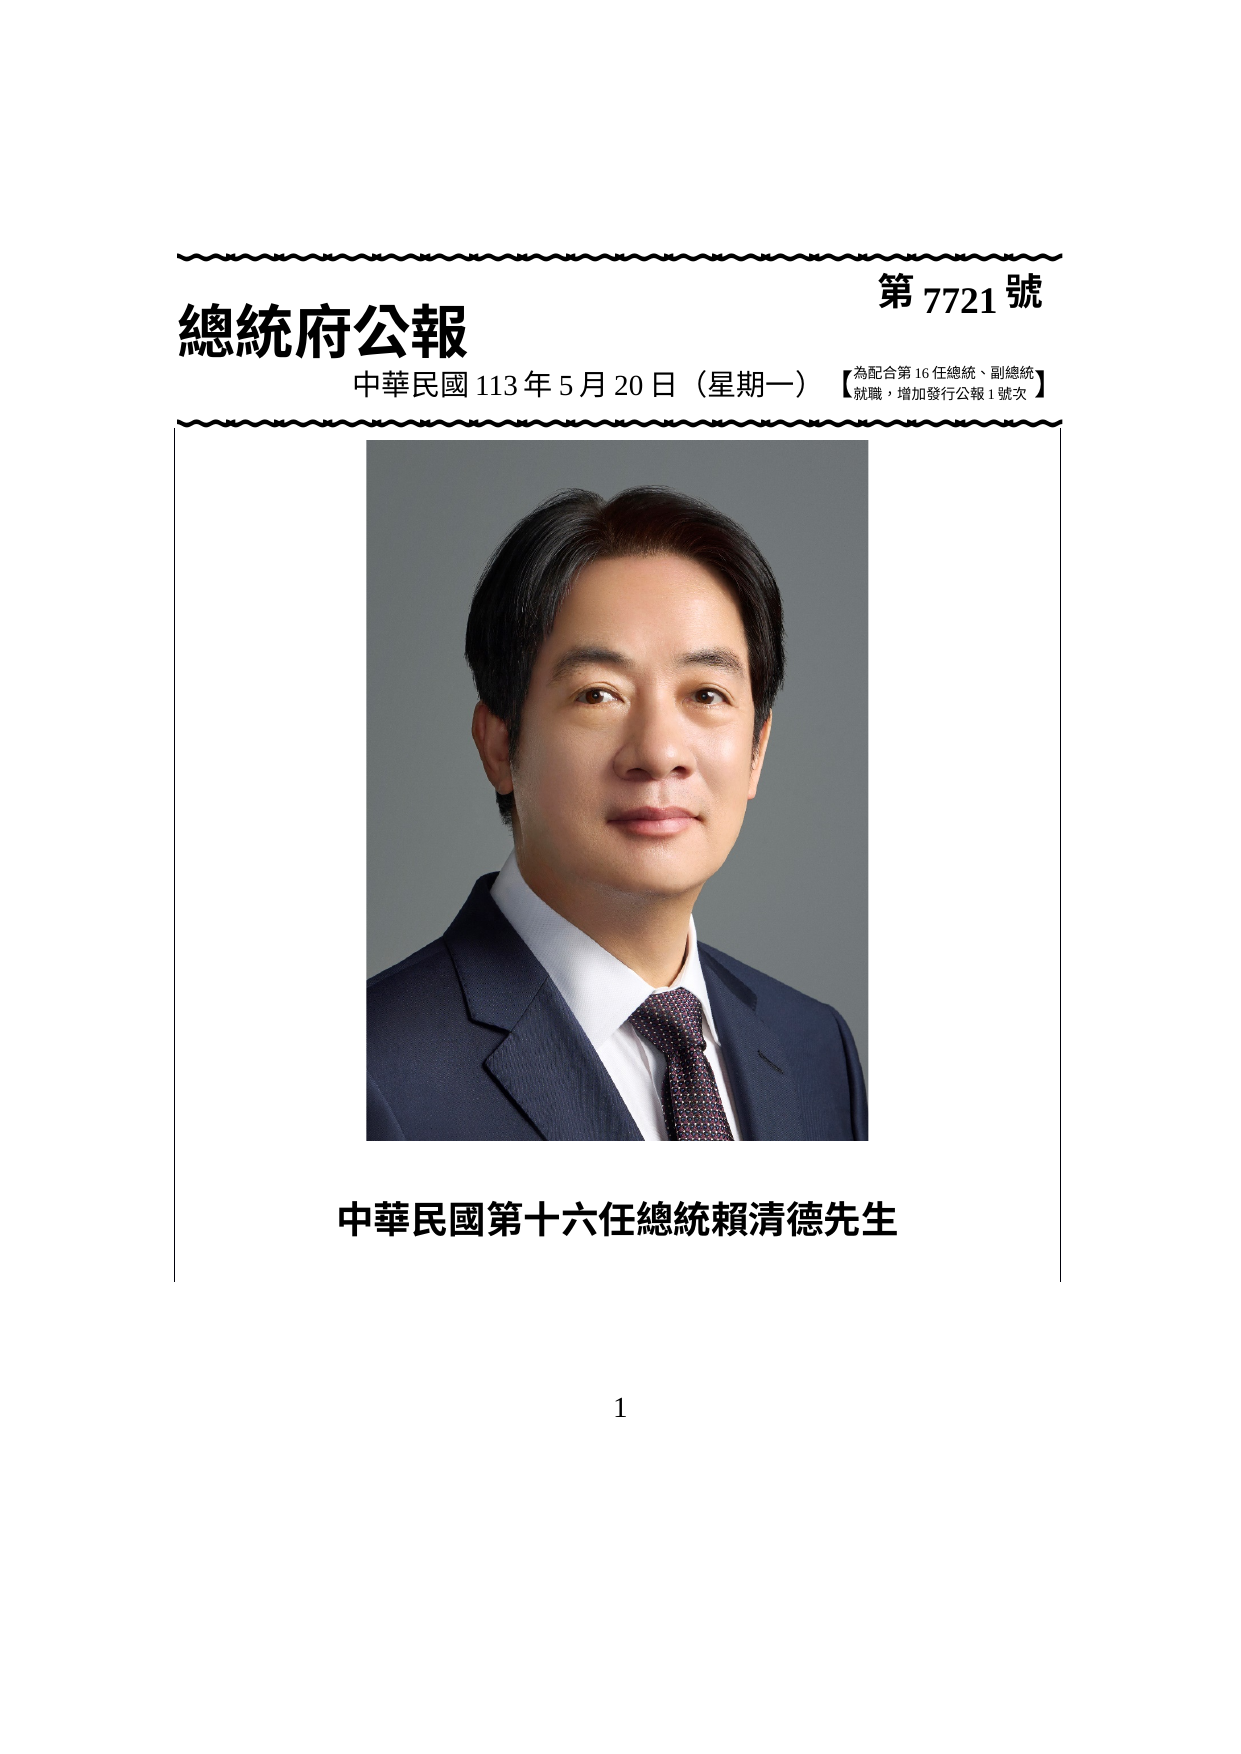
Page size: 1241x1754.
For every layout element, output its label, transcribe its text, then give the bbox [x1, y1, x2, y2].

picture [366, 440, 869, 1141]
text ﹏﹏﹏﹏﹏﹏﹏﹏﹏﹏﹏﹏﹏﹏﹏﹏﹏﹏ [177, 403, 1063, 428]
table_cell 中華民國第十六任總統賴清德先生 [175, 1153, 1060, 1282]
table_header [175, 428, 1060, 1153]
text 中華民國113年5月20日（星期一）【為配合第16任總統、副總統就職，增加發行公報1號次】 [177, 365, 1063, 403]
text 總統府公報 第7721號 [177, 261, 1063, 365]
text ﹏﹏﹏﹏﹏﹏﹏﹏﹏﹏﹏﹏﹏﹏﹏﹏﹏﹏ [177, 236, 1063, 261]
